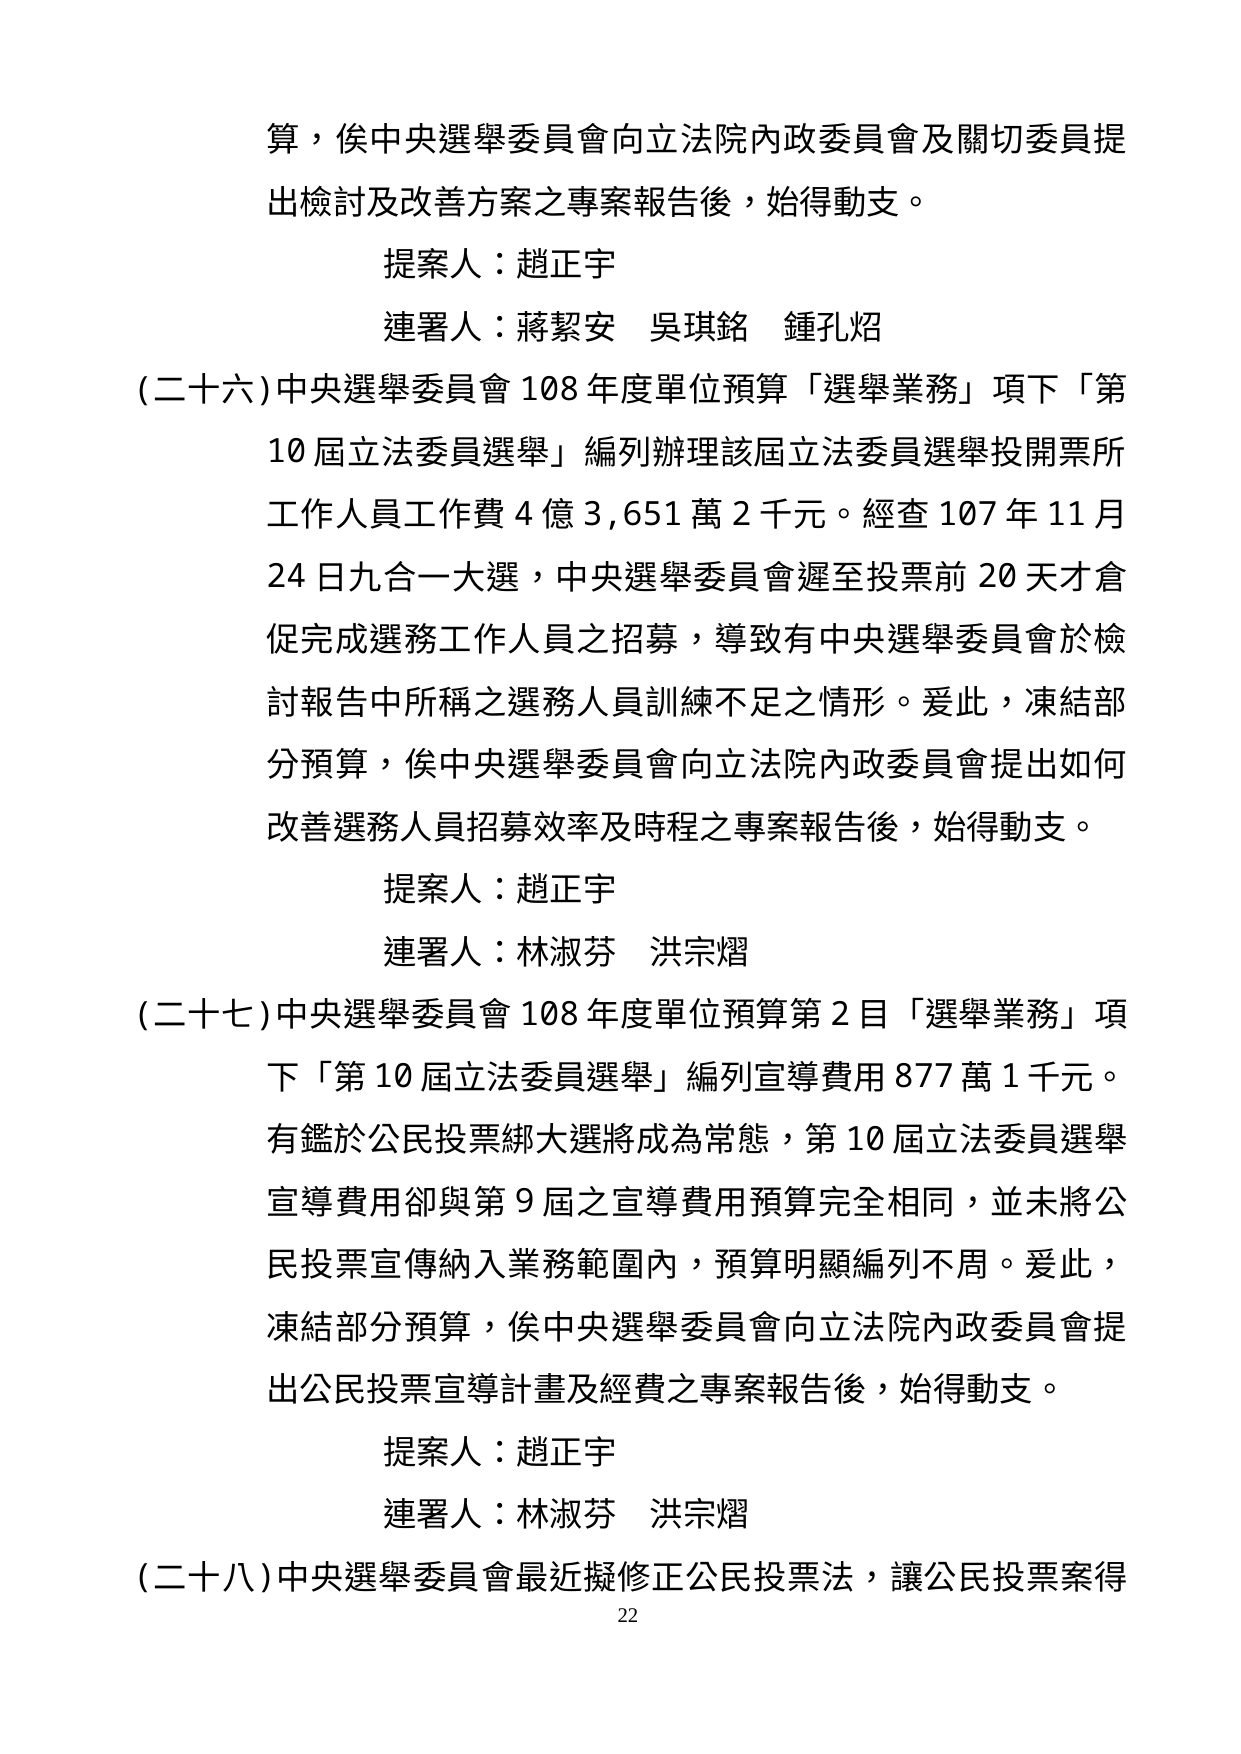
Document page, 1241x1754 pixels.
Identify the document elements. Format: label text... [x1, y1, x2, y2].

text (二十八)中央選舉委員會最近擬修正公民投票法，讓公民投票案得 [133, 1533, 1127, 1596]
text 連署人：蔣絜安 吳琪銘 鍾孔炤 [383, 283, 1127, 346]
text 提案人：趙正宇 [383, 1408, 1127, 1471]
text 算，俟中央選舉委員會向立法院內政委員會及關切委員提出檢討及改善方案之專案報告後，始得動支。 [133, 96, 1127, 221]
text 連署人：林淑芬 洪宗熠 [383, 908, 1127, 971]
text (二十七)中央選舉委員會108年度單位預算第2目「選舉業務」項下「第10屆立法委員選舉」編列宣導費用877萬1千元。有鑑於公民投票綁大選將成為常態，第10屆立法委員選舉宣導費用卻與第9屆之宣導費用預算完全相同，並未將公民投票宣傳納入業務範圍內，預算明顯編列不周。爰此，凍結部分預算，俟中央選舉委員會向立法院內政委員會提出公民投票宣導計畫及經費之專案報告後，始得動支。 [133, 971, 1127, 1408]
text 提案人：趙正宇 [383, 846, 1127, 908]
text (二十六)中央選舉委員會108年度單位預算「選舉業務」項下「第10屆立法委員選舉」編列辦理該屆立法委員選舉投開票所工作人員工作費4億3,651萬2千元。經查107年11月24日九合一大選，中央選舉委員會遲至投票前20天才倉促完成選務工作人員之招募，導致有中央選舉委員會於檢討報告中所稱之選務人員訓練不足之情形。爰此，凍結部分預算，俟中央選舉委員會向立法院內政委員會提出如何改善選務人員招募效率及時程之專案報告後，始得動支。 [133, 346, 1127, 846]
text 提案人：趙正宇 [383, 221, 1127, 283]
text 連署人：林淑芬 洪宗熠 [383, 1471, 1127, 1533]
